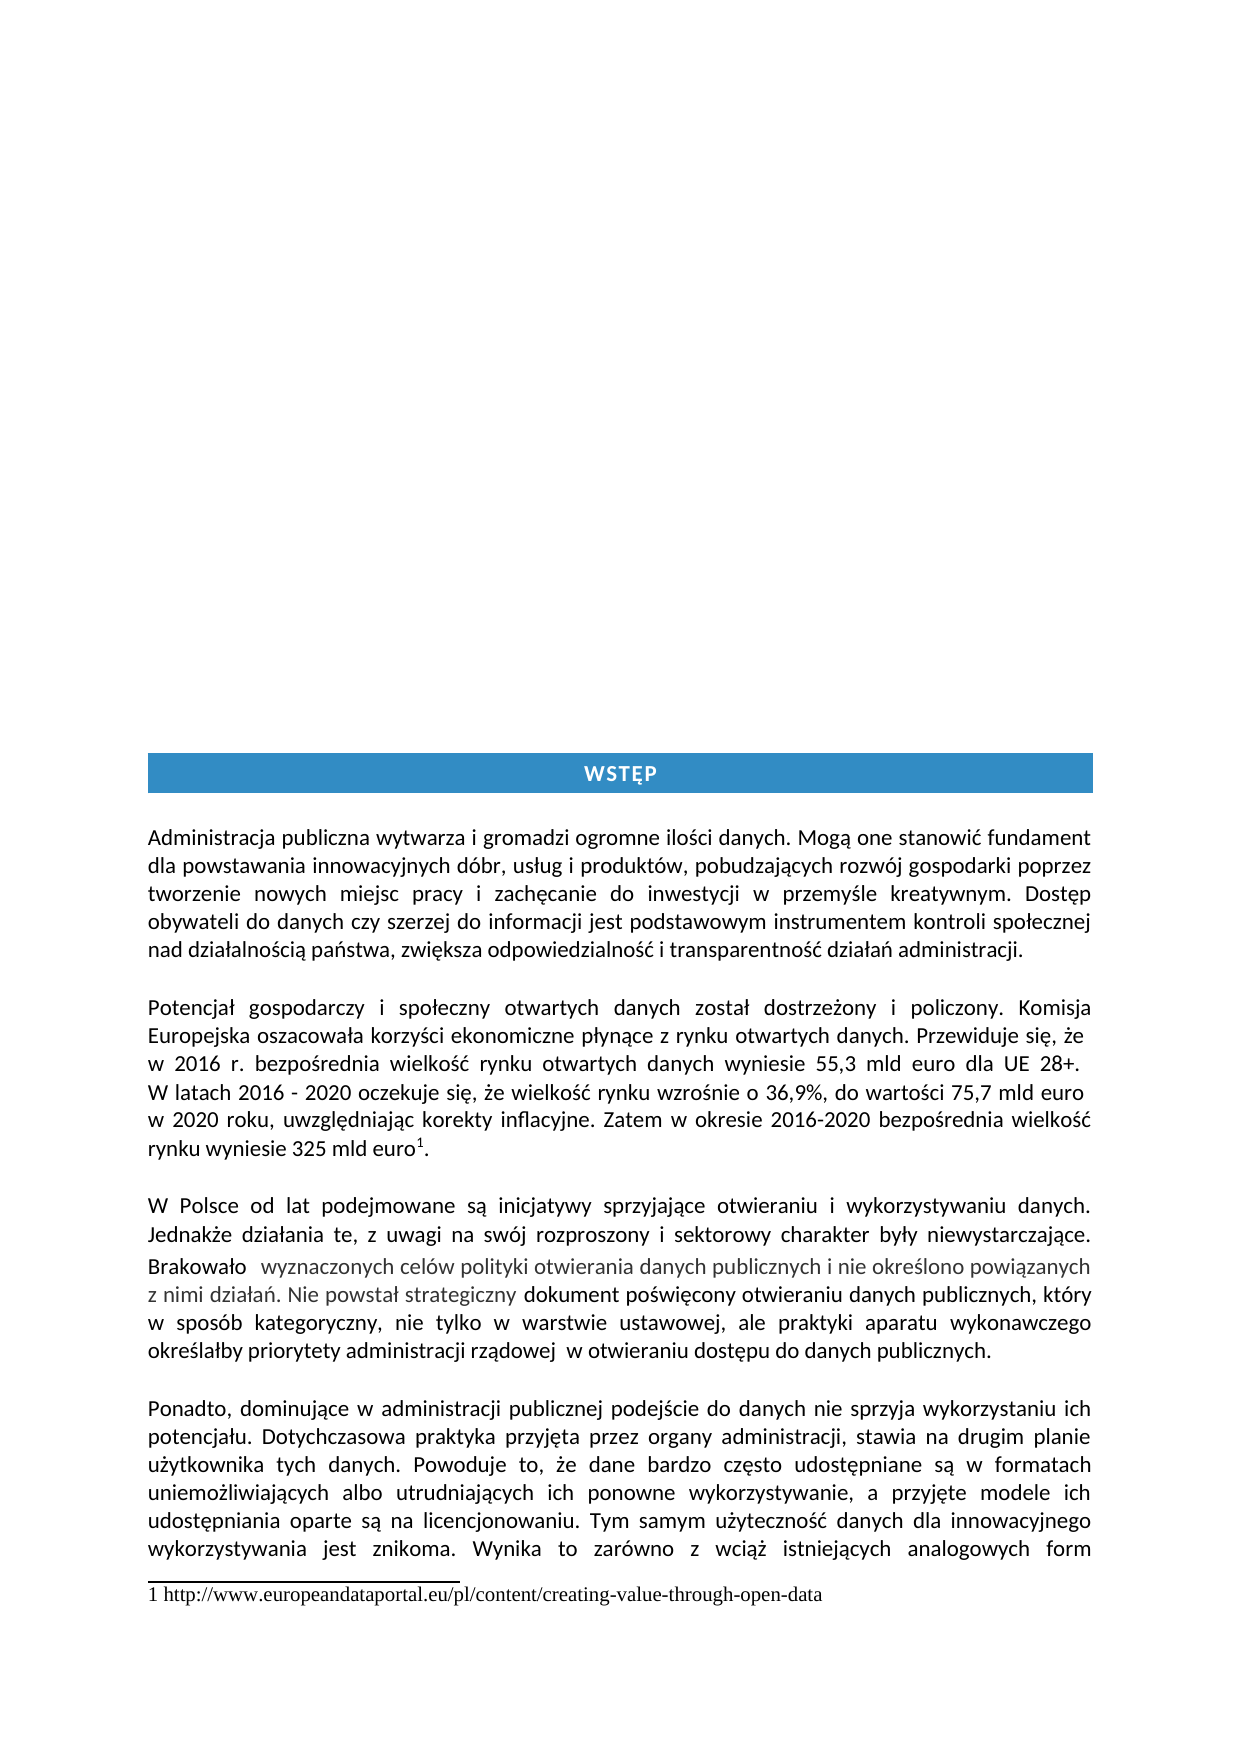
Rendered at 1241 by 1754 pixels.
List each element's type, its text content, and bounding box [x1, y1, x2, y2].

text Administracja publiczna wytwarza i gromadzi ogromne ilości danych. Mogą one stanowić fundament dla powstawania innowacyjnych dóbr, usług i produktów, pobudzających rozwój gospodarki poprzez tworzenie nowych miejsc pracy i zachęcanie do inwestycji w przemyśle kreatywnym. Dostęp obywateli do danych czy szerzej do informacji jest podstawowym instrumentem kontroli społecznej nad działalnością państwa, zwiększa odpowiedzialność i transparentność działań administracji. [148, 823, 1093, 963]
text wstęp [154, 759, 1086, 787]
text W Polsce od lat podejmowane są inicjatywy sprzyjające otwieraniu i wykorzystywaniu danych. Jednakże działania te, z uwagi na swój rozproszony i sektorowy charakter były niewystarczające. Brakowało wyznaczonych celów polityki otwierania danych publicznych i nie określono powiązanych z nimi działań. Nie powstał strategiczny dokument poświęcony otwieraniu danych publicznych, który w sposób kategoryczny, nie tylko w warstwie ustawowej, ale praktyki aparatu wykonawczego określałby priorytety administracji rządowej w otwieraniu dostępu do danych publicznych. [148, 1192, 1093, 1364]
text Potencjał gospodarczy i społeczny otwartych danych został dostrzeżony i policzony. Komisja Europejska oszacowała korzyści ekonomiczne płynące z rynku otwartych danych. Przewiduje się, że w 2016 r. bezpośrednia wielkość rynku otwartych danych wyniesie 55,3 mld euro dla UE 28+. W latach 2016 - 2020 oczekuje się, że wielkość rynku wzrośnie o 36,9%, do wartości 75,7 mld euro w 2020 roku, uwzględniając korekty inflacyjne. Zatem w okresie 2016-2020 bezpośrednia wielkość rynku wyniesie 325 mld euro. [148, 993, 1093, 1162]
text Ponadto, dominujące w administracji publicznej podejście do danych nie sprzyja wykorzystaniu ich potencjału. Dotychczasowa praktyka przyjęta przez organy administracji, stawia na drugim planie użytkownika tych danych. Powoduje to, że dane bardzo często udostępniane są w formatach uniemożliwiających albo utrudniających ich ponowne wykorzystywanie, a przyjęte modele ich udostępniania oparte są na licencjonowaniu. Tym samym użyteczność danych dla innowacyjnego wykorzystywania jest znikoma. Wynika to zarówno z wciąż istniejących analogowych form [148, 1394, 1093, 1562]
text http://www.europeandataportal.eu/pl/content/creating-value-through-open-data [148, 1582, 1093, 1606]
